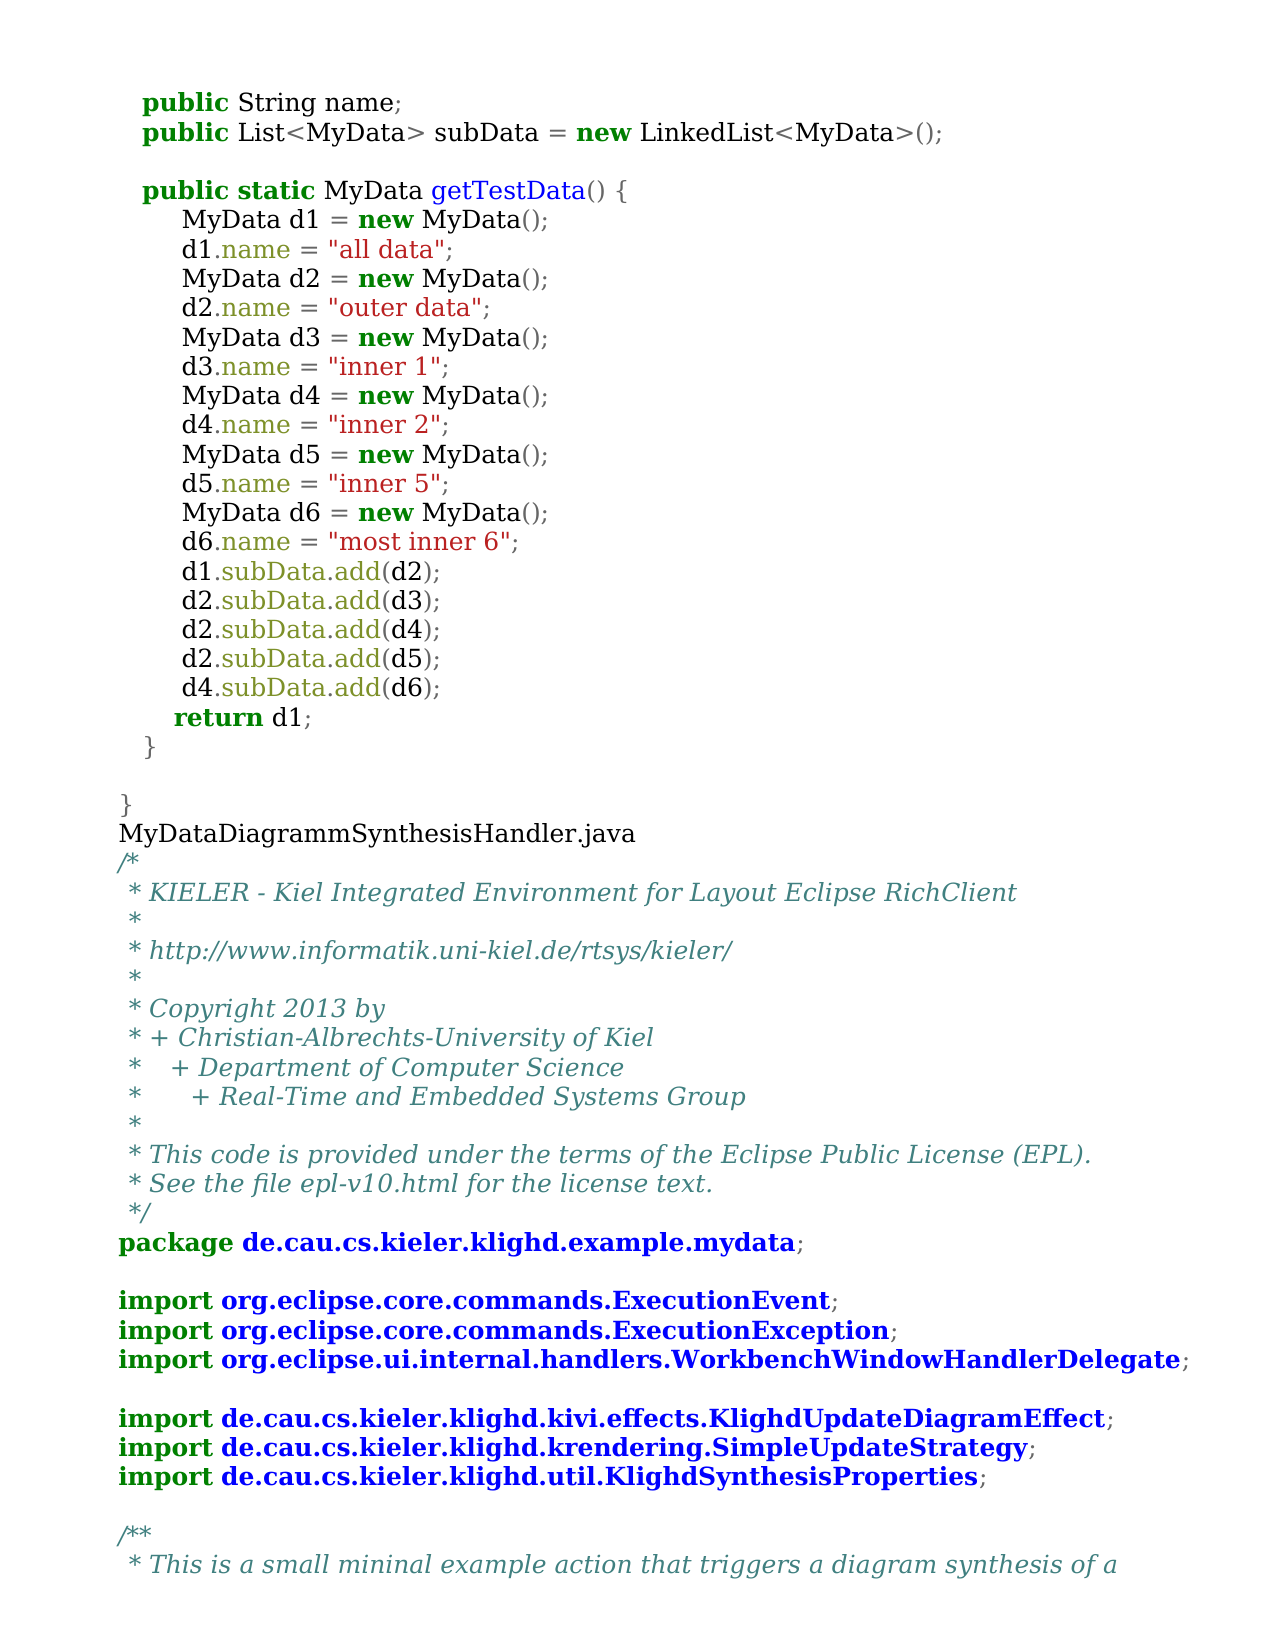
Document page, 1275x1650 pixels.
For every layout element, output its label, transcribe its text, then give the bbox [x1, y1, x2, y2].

text MyDataDiagrammSynthesisHandler.java [118, 819, 1216, 849]
text public String name; public List<MyData> subData = new LinkedList<MyData>(); public static MyData getTestData() { MyData d1 = new MyData(); d1.name = "all data"; MyData d2 = new MyData(); d2.name = "outer data"; MyData d3 = new MyData(); d3.name = "inner 1"; MyData d4 = new MyData(); d4.name = "inner 2"; MyData d5 = new MyData(); d5.name = "inner 5"; MyData d6 = new MyData(); d6.name = "most inner 6"; d1.subData.add(d2); d2.subData.add(d3); d2.subData.add(d4); d2.subData.add(d5); d4.subData.add(d6); return d1; } } [118, 59, 1216, 819]
text /* * KIELER - Kiel Integrated Environment for Layout Eclipse RichClient * * http://www.informatik.uni-kiel.de/rtsys/kieler/ * * Copyright 2013 by * + Christian-Albrechts-University of Kiel * + Department of Computer Science * + Real-Time and Embedded Systems Group * * This code is provided under the terms of the Eclipse Public License (EPL). * See the file epl-v10.html for the license text. */ package de.cau.cs.kieler.klighd.example.mydata; import org.eclipse.core.commands.ExecutionEvent; import org.eclipse.core.commands.ExecutionException; import org.eclipse.ui.internal.handlers.WorkbenchWindowHandlerDelegate; import de.cau.cs.kieler.klighd.kivi.effects.KlighdUpdateDiagramEffect; import de.cau.cs.kieler.klighd.krendering.SimpleUpdateStrategy; import de.cau.cs.kieler.klighd.util.KlighdSynthesisProperties; /** * This is a small mininal example action that triggers a diagram synthesis of a [118, 849, 1216, 1579]
